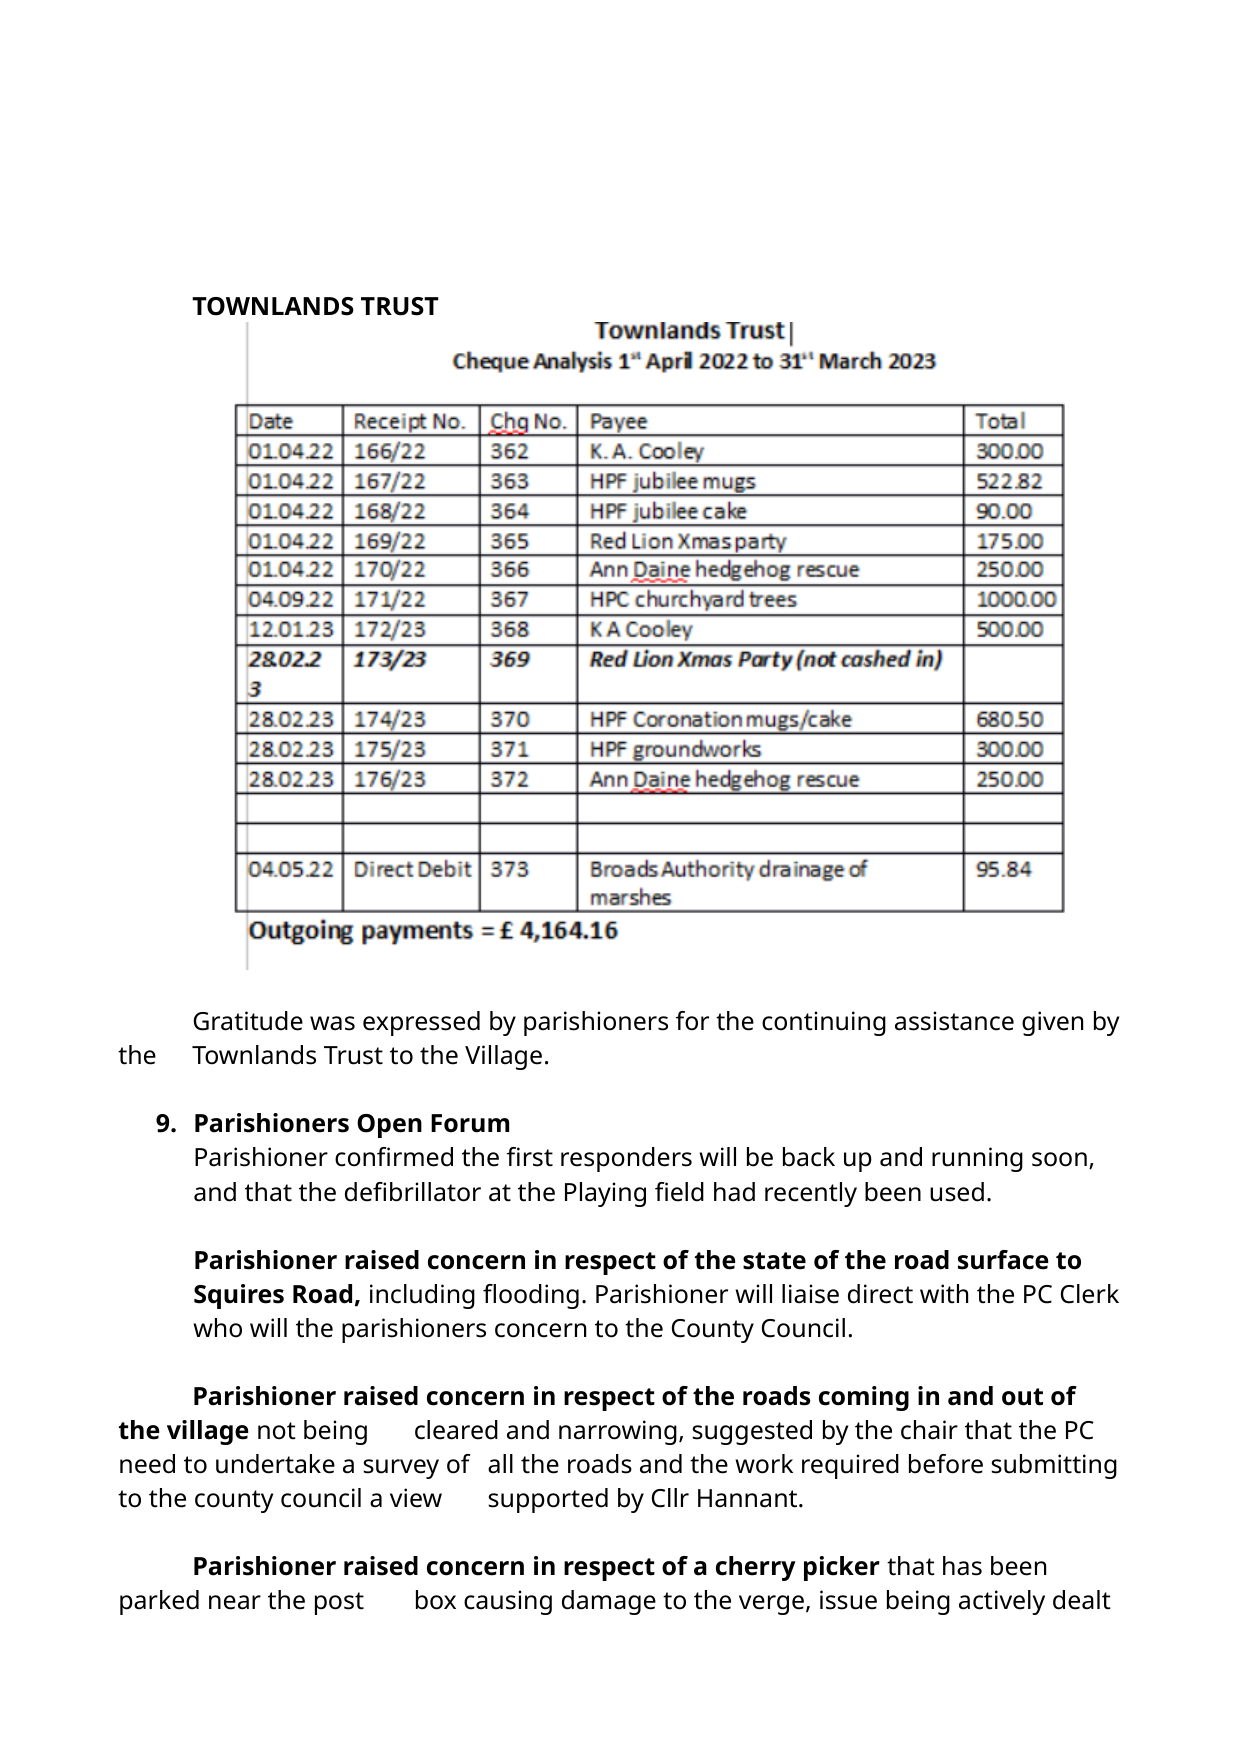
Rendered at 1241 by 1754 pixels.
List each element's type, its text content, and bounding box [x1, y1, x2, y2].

text TOWNLANDS TRUST [118, 288, 1122, 322]
text Gratitude was expressed by parishioners for the continuing assistance given by the Townlands Trust to the Village. [118, 1004, 1122, 1072]
list Parishioner raised concern in respect of the state of the road surface to Squires Road, including flooding. Parishioner will liaise direct with the PC Clerk who will the parishioners concern to the County Council. [156, 1242, 1122, 1344]
list Parishioners Open Forum [156, 1106, 1122, 1140]
list Parishioner confirmed the first responders will be back up and running soon, and that the defibrillator at the Playing field had recently been used. [156, 1140, 1122, 1208]
picture [136, 322, 1104, 970]
text Parishioner raised concern in respect of the roads coming in and out of the village not being cleared and narrowing, suggested by the chair that the PC need to undertake a survey of all the roads and the work required before submitting to the county council a view supported by Cllr Hannant. [118, 1378, 1122, 1515]
text Parishioner raised concern in respect of a cherry picker that has been parked near the post box causing damage to the verge, issue being actively dealt [118, 1549, 1122, 1617]
